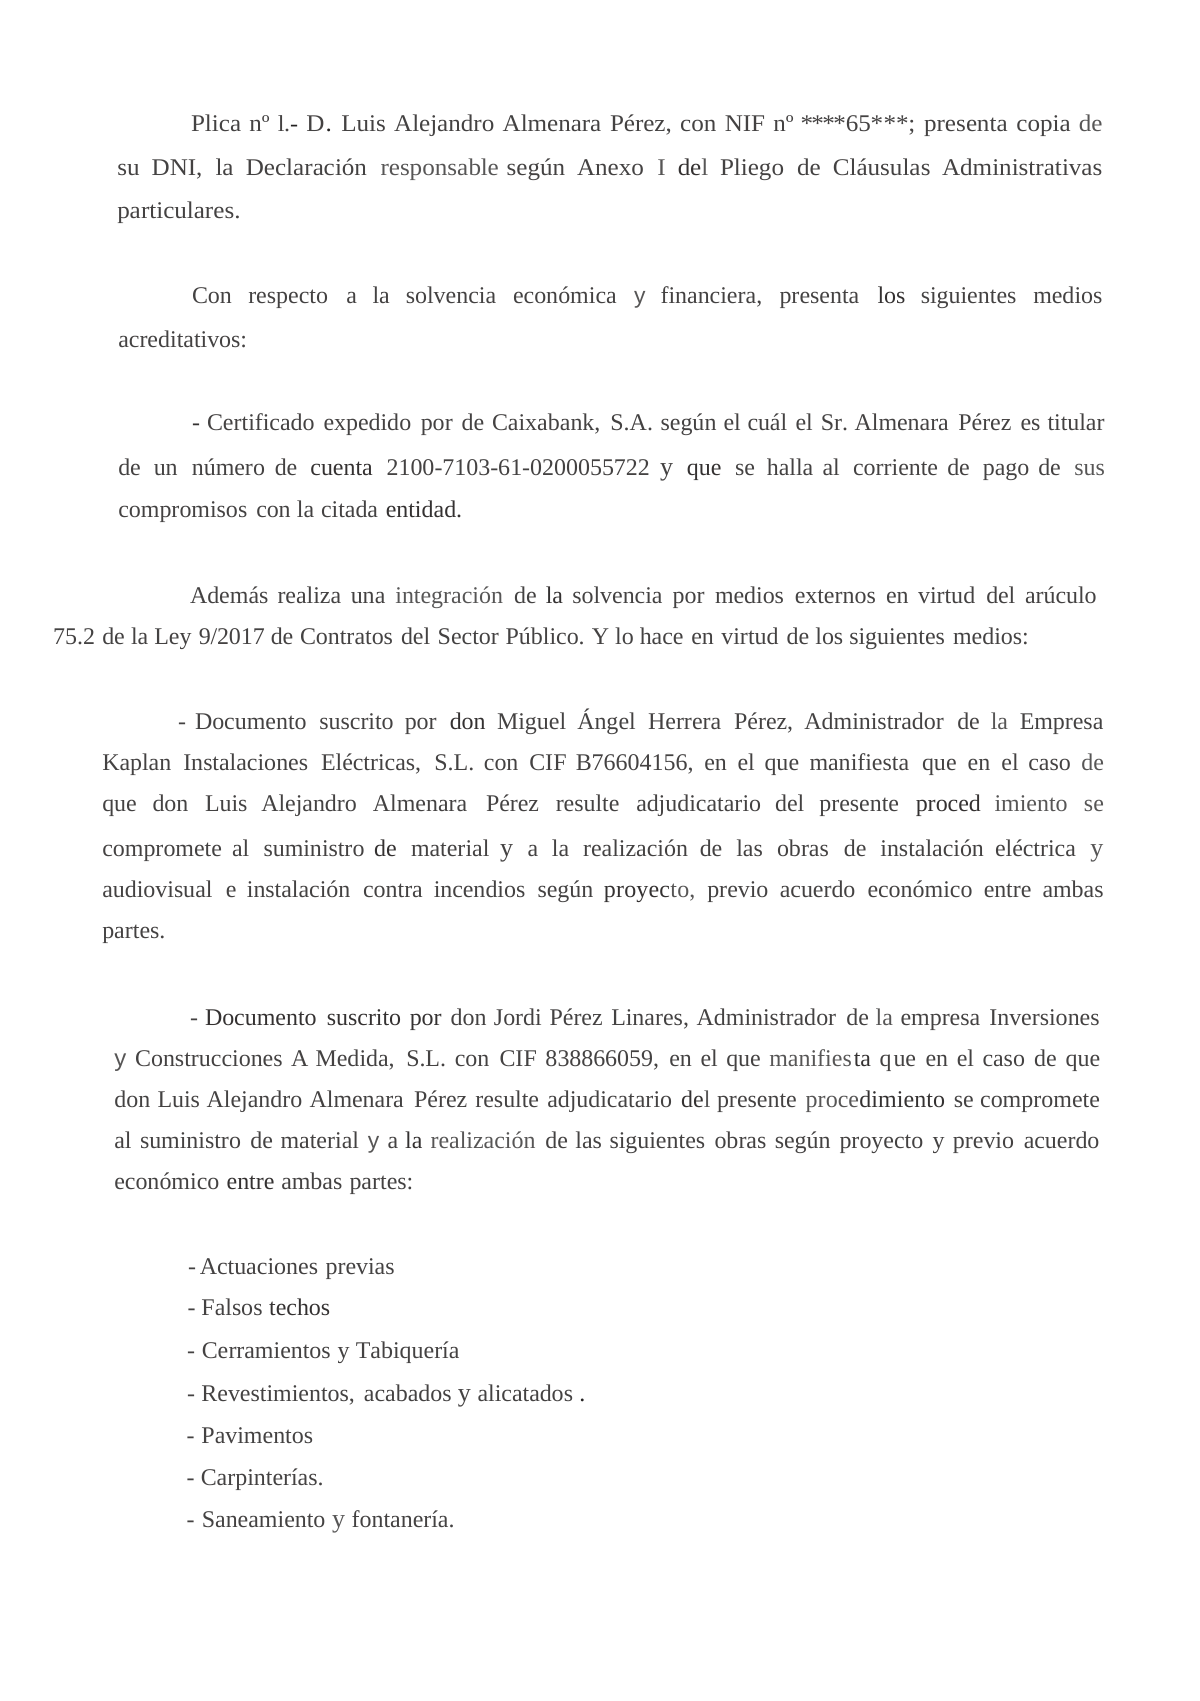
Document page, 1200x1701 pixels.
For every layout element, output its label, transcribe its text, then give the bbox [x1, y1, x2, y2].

list Falsos techos [187, 1293, 1117, 1321]
list Revestimientos, acabados y alicatados . [187, 1377, 1117, 1407]
text Plica nº l.- D. Luis Alejandro Almenara Pérez, con NIF nº ****65***; presenta copia de su DNI, la Declaración responsable según Anexo I del Pliego de Cláusulas Administrativas particulares. [117, 109, 1102, 224]
list Cerramientos y Tabiquería [187, 1336, 1117, 1364]
list Actuaciones previas [188, 1252, 1117, 1280]
text - Certificado expedido por de Caixabank, S.A. según el cuál el Sr. Almenara Pérez es titular de un número de cuenta 2100-7103-61-0200055722 y que se halla al corriente de pago de sus compromisos con la citada entidad. [118, 408, 1105, 522]
list Saneamiento y fontanería. [186, 1503, 1117, 1533]
text Con respecto a la solvencia económica y financiera, presenta los siguientes medios acreditativos: [118, 281, 1103, 353]
list Pavimentos [186, 1421, 1117, 1448]
text Además realiza una integración de la solvencia por medios externos en virtud del arúculo [190, 581, 1117, 608]
list Carpinterías. [186, 1463, 1117, 1491]
list de la Ley 9/2017 de Contratos del Sector Público. Y lo hace en virtud de los siguientes medios: [53, 622, 1117, 650]
list Documento suscrito por don Jordi Pérez Linares, Administrador de la empresa Inversiones y Construcciones A Medida, S.L. con CIF 838866059, en el que manifiesta que en el caso de que don Luis Alejandro Almenara Pérez resulte adjudicatario del presente procedimiento se compromete al suministro de material y a la realización de las siguientes obras según proyecto y previo acuerdo económico entre ambas partes: [114, 1003, 1100, 1194]
list Documento suscrito por don Miguel Ángel Herrera Pérez, Administrador de la Empresa Kaplan Instalaciones Eléctricas, S.L. con CIF B76604156, en el que manifiesta que en el caso de que don Luis Alejandro Almenara Pérez resulte adjudicatario del presente proced imiento se compromete al suministro de material y a la realización de las obras de instalación eléctrica y audiovisual e instalación contra incendios según proyecto, previo acuerdo económico entre ambas partes. [102, 707, 1104, 944]
